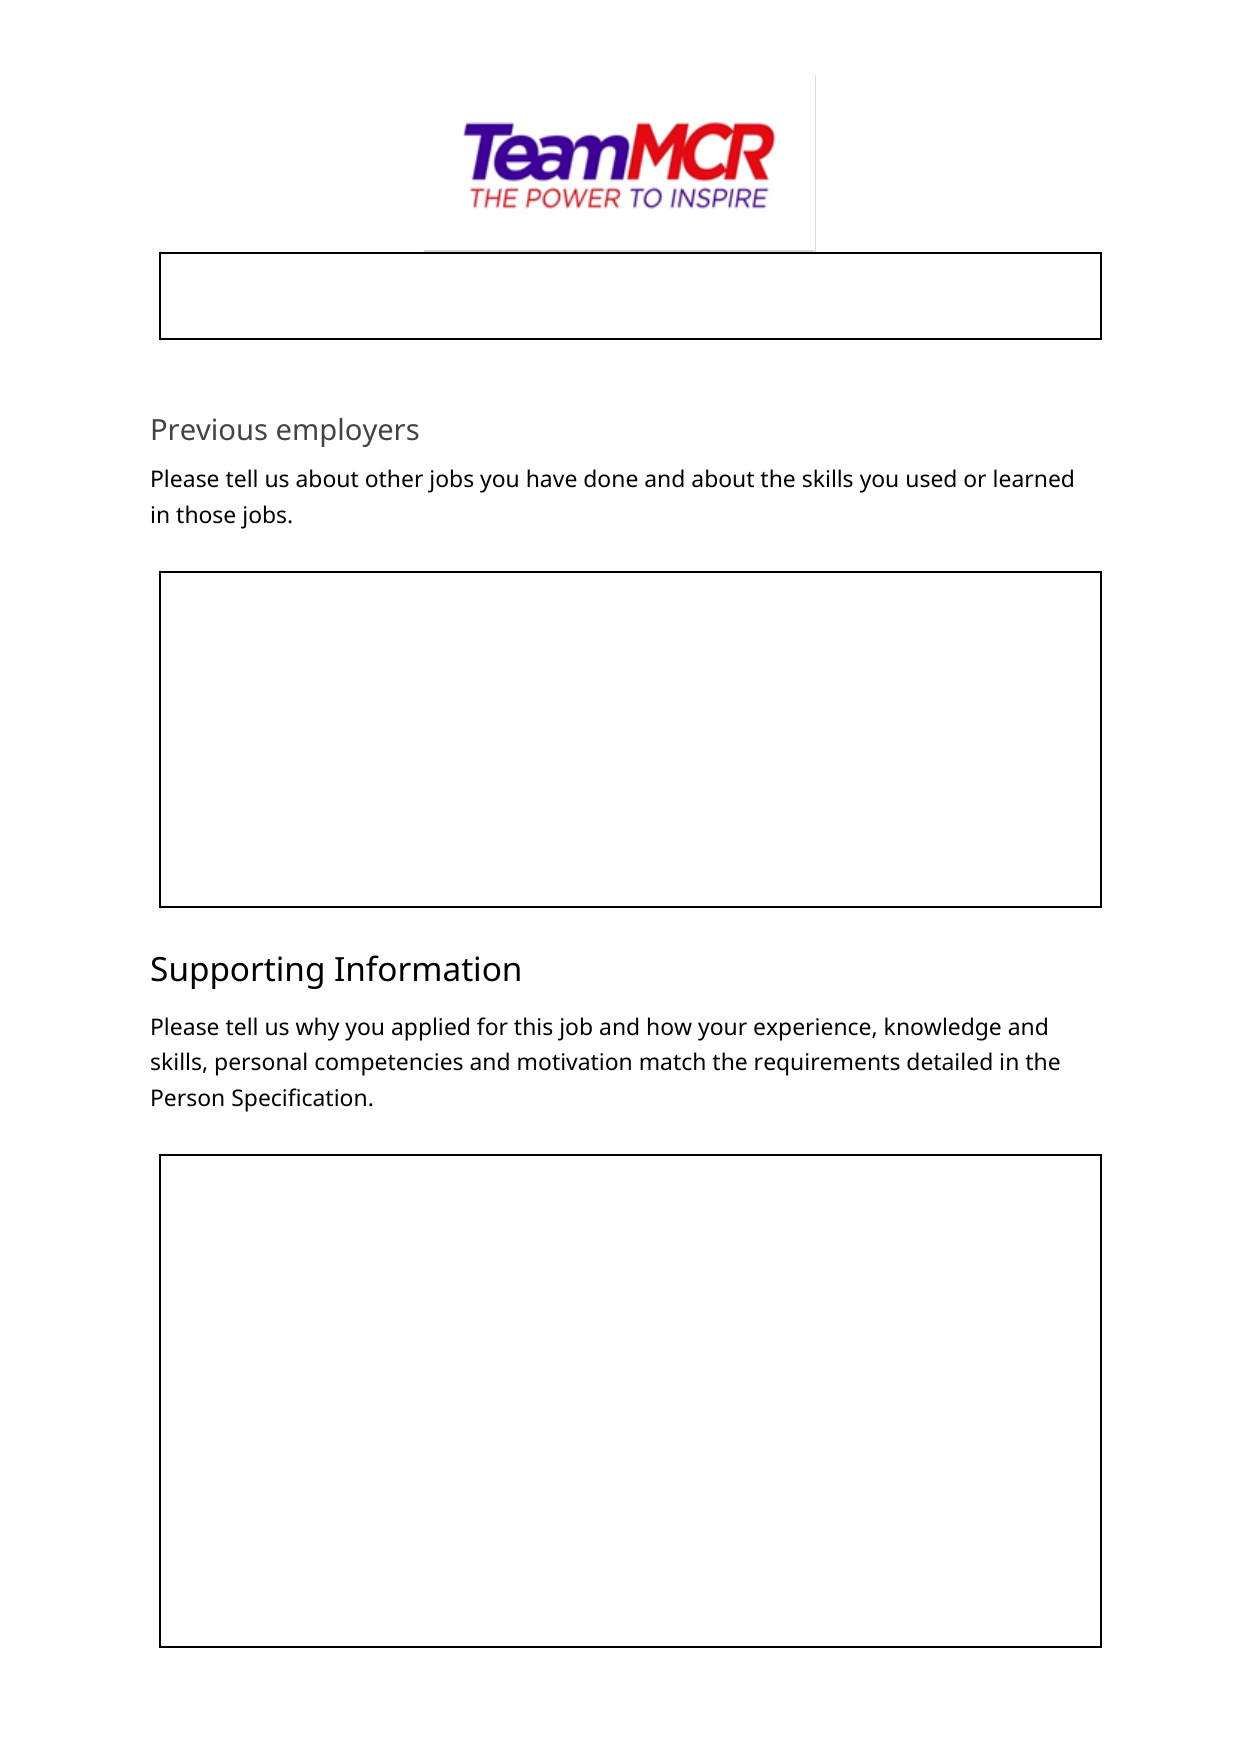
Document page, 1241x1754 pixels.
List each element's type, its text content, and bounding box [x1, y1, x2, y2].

subtitle Supporting Information [150, 946, 1091, 991]
table_header [161, 254, 1100, 338]
subtitle Previous employers [150, 409, 1091, 449]
text Please tell us why you applied for this job and how your experience, knowledge and skills, personal competencies and motivation match the requirements detailed in the Person Specification. [150, 1010, 1091, 1113]
table_header [161, 1156, 1100, 1646]
table_header [161, 573, 1100, 906]
text Please tell us about other jobs you have done and about the skills you used or learned in those jobs. [150, 463, 1091, 530]
